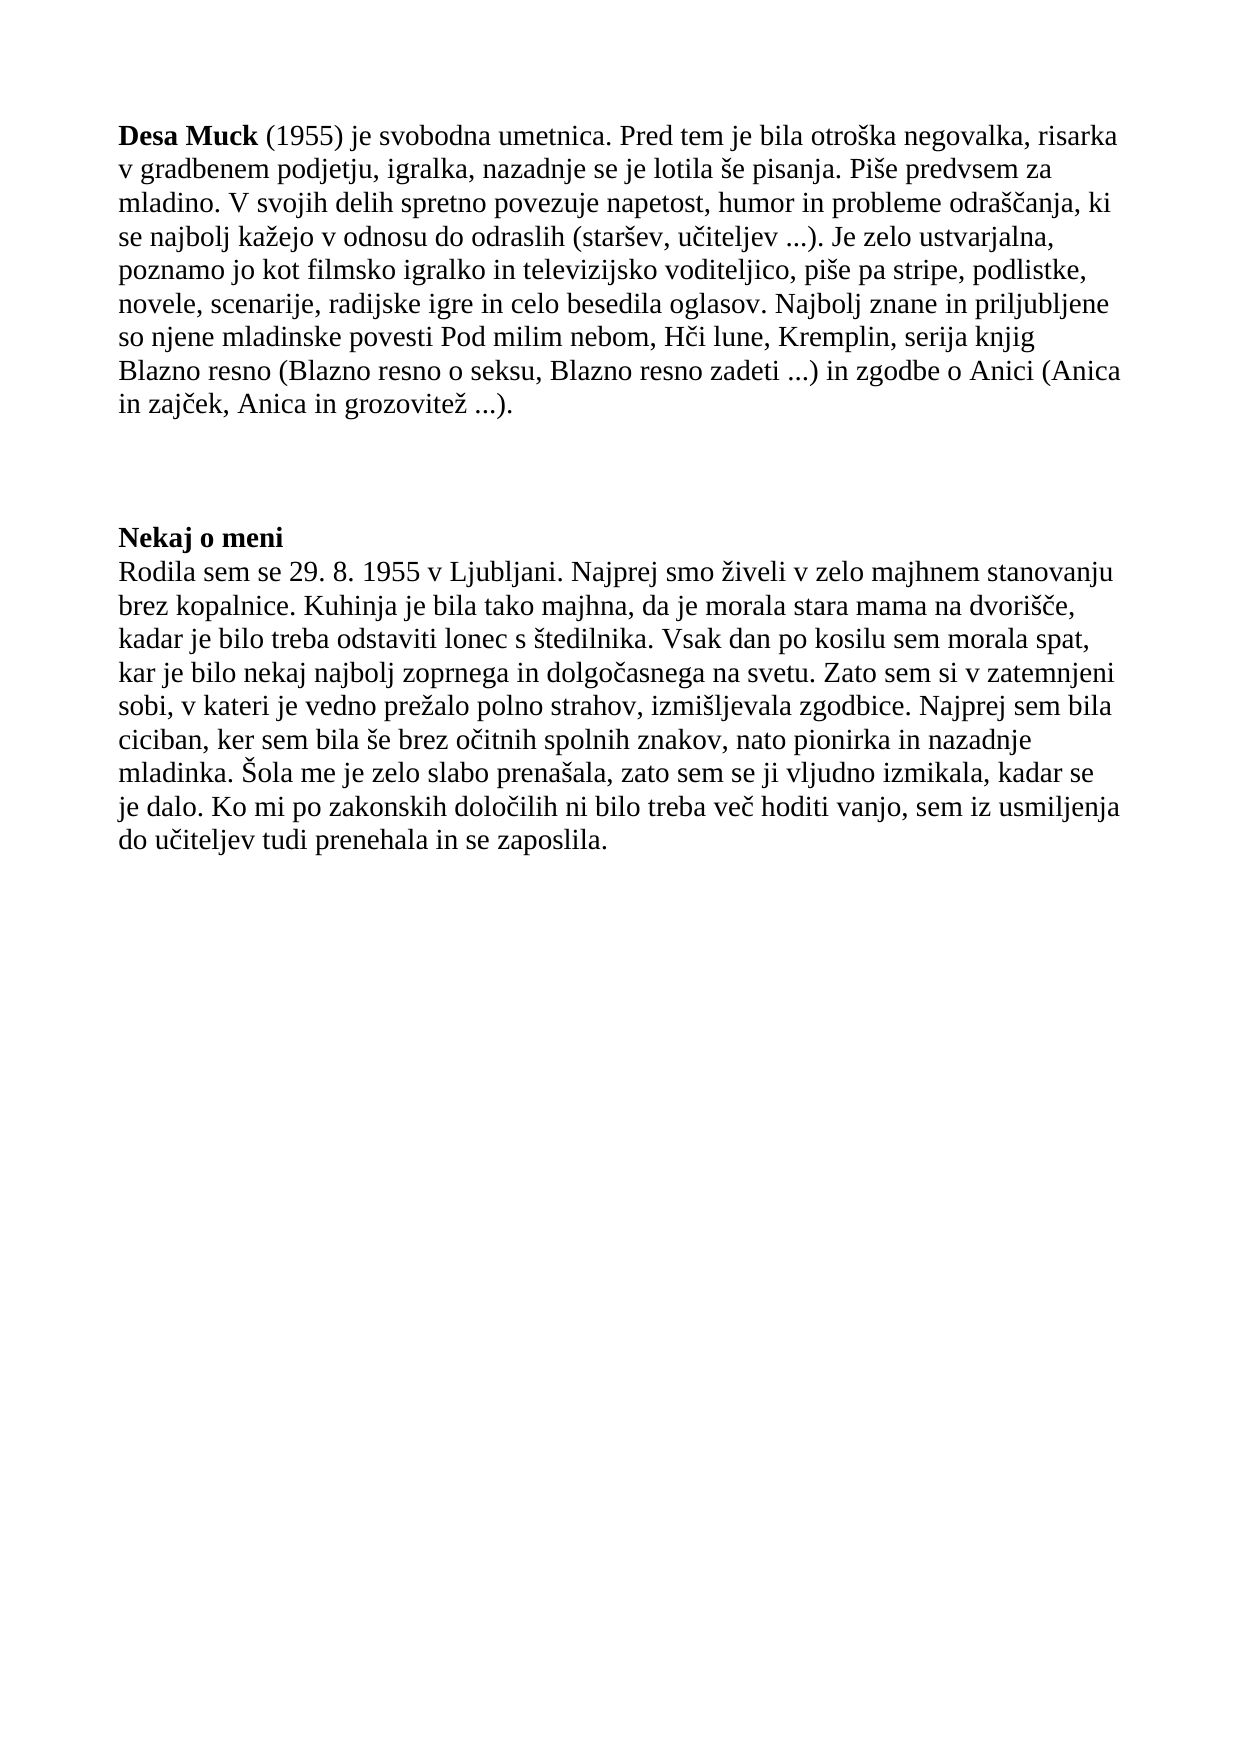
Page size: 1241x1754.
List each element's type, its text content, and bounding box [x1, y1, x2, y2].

text Nekaj o meni Rodila sem se 29. 8. 1955 v Ljubljani. Najprej smo živeli v zelo majhnem stanovanju brez kopalnice. Kuhinja je bila tako majhna, da je morala stara mama na dvorišče, kadar je bilo treba odstaviti lonec s štedilnika. Vsak dan po kosilu sem morala spat, kar je bilo nekaj najbolj zoprnega in dolgočasnega na svetu. Zato sem si v zatemnjeni sobi, v kateri je vedno prežalo polno strahov, izmišljevala zgodbice. Najprej sem bila ciciban, ker sem bila še brez očitnih spolnih znakov, nato pionirka in nazadnje mladinka. Šola me je zelo slabo prenašala, zato sem se ji vljudno izmikala, kadar se je dalo. Ko mi po zakonskih določilih ni bilo treba več hoditi vanjo, sem iz usmiljenja do učiteljev tudi prenehala in se zaposlila. [118, 521, 1122, 856]
text Desa Muck (1955) je svobodna umetnica. Pred tem je bila otroška negovalka, risarka v gradbenem podjetju, igralka, nazadnje se je lotila še pisanja. Piše predvsem za mladino. V svojih delih spretno povezuje napetost, humor in probleme odraščanja, ki se najbolj kažejo v odnosu do odraslih (staršev, učiteljev ...). Je zelo ustvarjalna, poznamo jo kot filmsko igralko in televizijsko voditeljico, piše pa stripe, podlistke, novele, scenarije, radijske igre in celo besedila oglasov. Najbolj znane in priljubljene so njene mladinske povesti Pod milim nebom, Hči lune, Kremplin, serija knjig Blazno resno (Blazno resno o seksu, Blazno resno zadeti ...) in zgodbe o Anici (Anica in zajček, Anica in grozovitež ...). [118, 118, 1122, 420]
